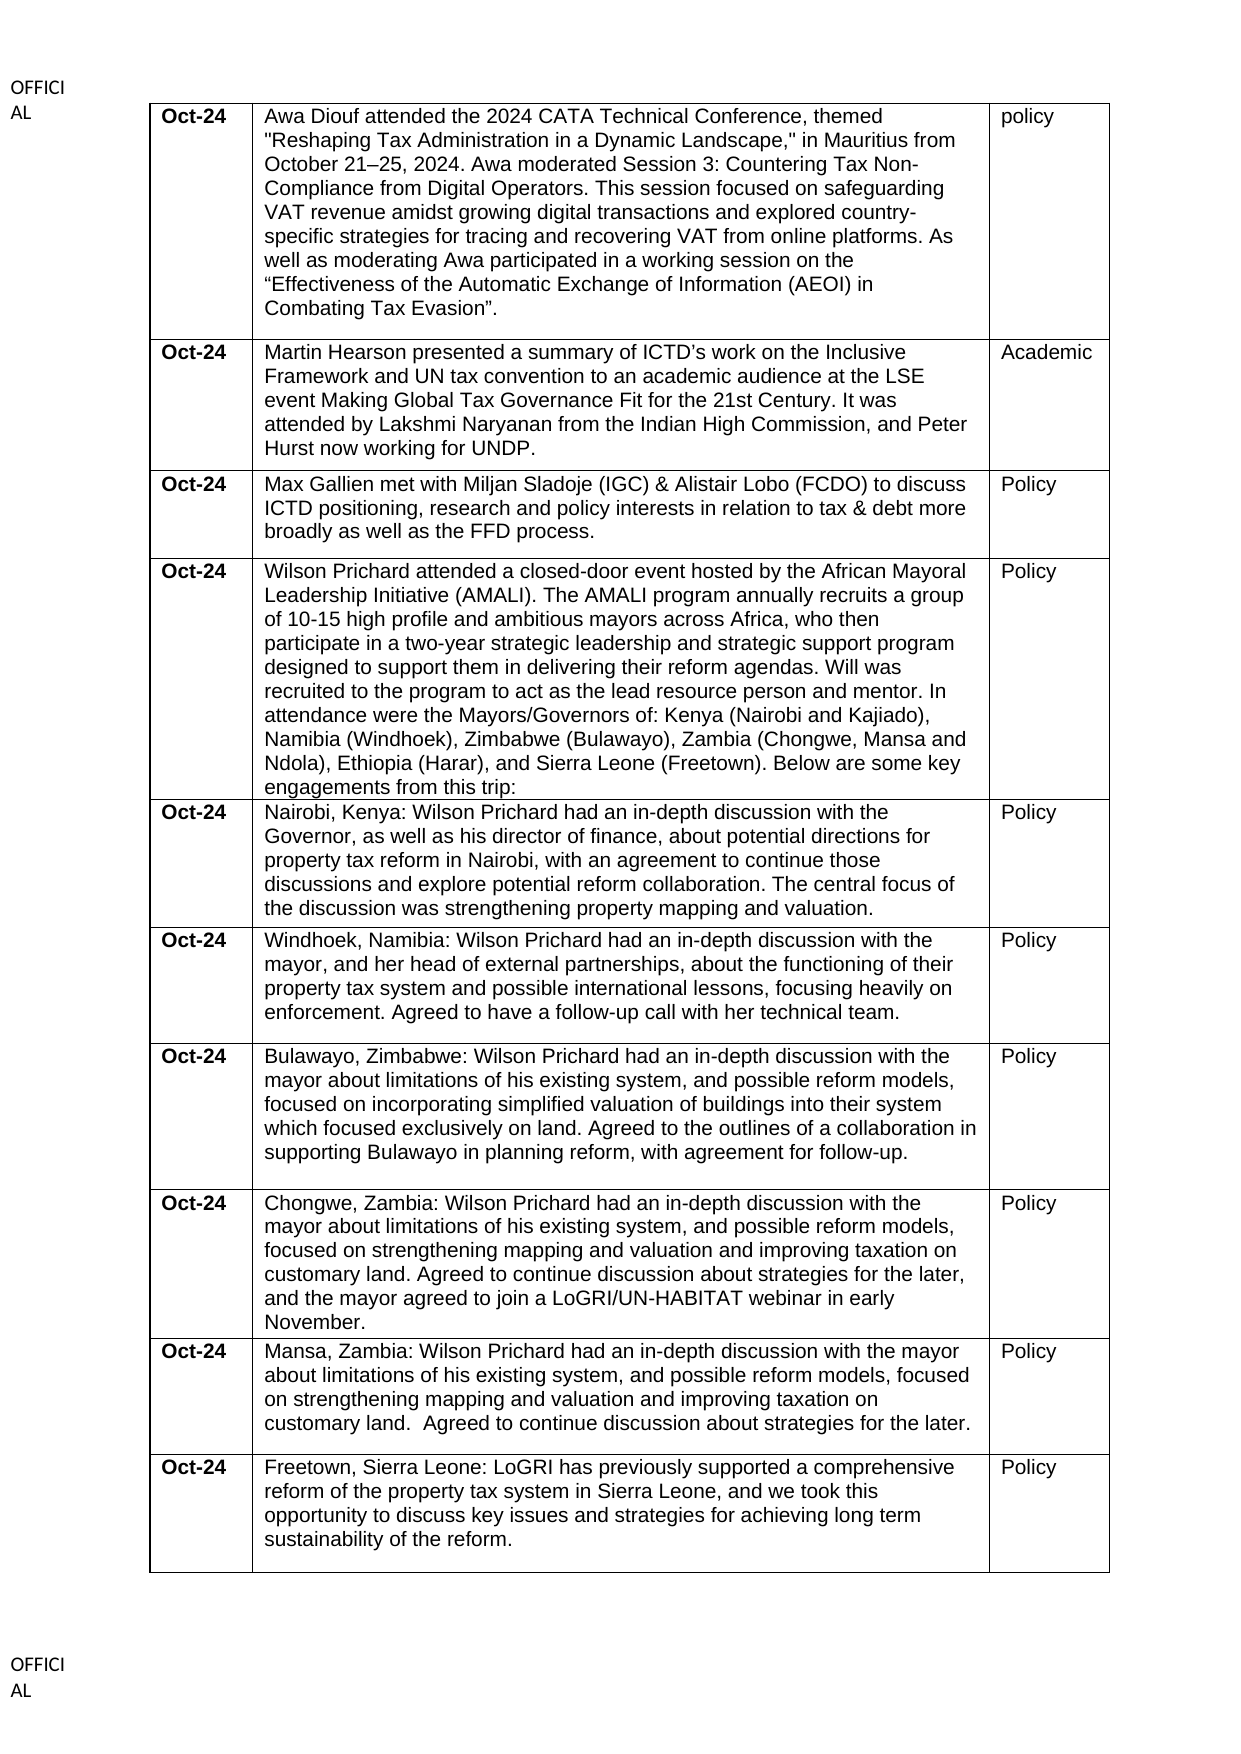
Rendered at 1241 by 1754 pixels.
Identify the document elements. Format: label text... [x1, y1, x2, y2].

table_cell Nairobi, Kenya: Wilson Prichard had an in-depth discussion with the Governor, as well as his director of finance, about potential directions for property tax reform in Nairobi, with an agreement to continue those discussions and explore potential reform collaboration. The central focus of the discussion was strengthening property mapping and valuation. [253, 800, 989, 927]
table_cell Oct-24 [151, 1190, 252, 1338]
table_cell Bulawayo, Zimbabwe: Wilson Prichard had an in-depth discussion with the mayor about limitations of his existing system, and possible reform models, focused on incorporating simplified valuation of buildings into their system which focused exclusively on land. Agreed to the outlines of a collaboration in supporting Bulawayo in planning reform, with agreement for follow-up. [253, 1044, 989, 1189]
table_cell Oct-24 [151, 559, 252, 799]
table_cell Oct-24 [151, 104, 252, 339]
table_cell Martin Hearson presented a summary of ICTD’s work on the Inclusive Framework and UN tax convention to an academic audience at the LSE event Making Global Tax Governance Fit for the 21st Century. It was attended by Lakshmi Naryanan from the Indian High Commission, and Peter Hurst now working for UNDP. [253, 340, 989, 470]
table_cell Oct-24 [151, 1339, 252, 1454]
table_cell Policy [990, 800, 1109, 927]
table_cell Oct-24 [151, 928, 252, 1043]
table_cell Policy [990, 1044, 1109, 1189]
table_cell Academic [990, 340, 1109, 470]
table_cell Oct-24 [151, 800, 252, 927]
table_cell Oct-24 [151, 471, 252, 558]
table_cell Freetown, Sierra Leone: LoGRI has previously supported a comprehensive reform of the property tax system in Sierra Leone, and we took this opportunity to discuss key issues and strategies for achieving long term sustainability of the reform. [253, 1455, 989, 1572]
table_cell Oct-24 [151, 340, 252, 470]
table_cell Mansa, Zambia: Wilson Prichard had an in-depth discussion with the mayor about limitations of his existing system, and possible reform models, focused on strengthening mapping and valuation and improving taxation on customary land. Agreed to continue discussion about strategies for the later. [253, 1339, 989, 1454]
table_cell Wilson Prichard attended a closed-door event hosted by the African Mayoral Leadership Initiative (AMALI). The AMALI program annually recruits a group of 10-15 high profile and ambitious mayors across Africa, who then participate in a two-year strategic leadership and strategic support program designed to support them in delivering their reform agendas. Will was recruited to the program to act as the lead resource person and mentor. In attendance were the Mayors/Governors of: Kenya (Nairobi and Kajiado), Namibia (Windhoek), Zimbabwe (Bulawayo), Zambia (Chongwe, Mansa and Ndola), Ethiopia (Harar), and Sierra Leone (Freetown). Below are some key engagements from this trip: [253, 559, 989, 799]
table_cell Policy [990, 471, 1109, 558]
table_cell Oct-24 [151, 1455, 252, 1572]
table_cell Policy [990, 1190, 1109, 1338]
table_cell Max Gallien met with Miljan Sladoje (IGC) & Alistair Lobo (FCDO) to discuss ICTD positioning, research and policy interests in relation to tax & debt more broadly as well as the FFD process. [253, 471, 989, 558]
table_cell Windhoek, Namibia: Wilson Prichard had an in-depth discussion with the mayor, and her head of external partnerships, about the functioning of their property tax system and possible international lessons, focusing heavily on enforcement. Agreed to have a follow-up call with her technical team. [253, 928, 989, 1043]
table_cell Policy [990, 1339, 1109, 1454]
table_cell Chongwe, Zambia: Wilson Prichard had an in-depth discussion with the mayor about limitations of his existing system, and possible reform models, focused on strengthening mapping and valuation and improving taxation on customary land. Agreed to continue discussion about strategies for the later, and the mayor agreed to join a LoGRI/UN-HABITAT webinar in early November. [253, 1190, 989, 1338]
table_cell Oct-24 [151, 1044, 252, 1189]
table_cell Policy [990, 928, 1109, 1043]
table_cell Awa Diouf attended the 2024 CATA Technical Conference, themed "Reshaping Tax Administration in a Dynamic Landscape," in Mauritius from October 21–25, 2024. Awa moderated Session 3: Countering Tax Non-Compliance from Digital Operators. This session focused on safeguarding VAT revenue amidst growing digital transactions and explored country-specific strategies for tracing and recovering VAT from online platforms. As well as moderating Awa participated in a working session on the “Effectiveness of the Automatic Exchange of Information (AEOI) in Combating Tax Evasion”. [253, 104, 989, 339]
table_cell policy [990, 104, 1109, 339]
table_cell Policy [990, 559, 1109, 799]
table_cell Policy [990, 1455, 1109, 1572]
